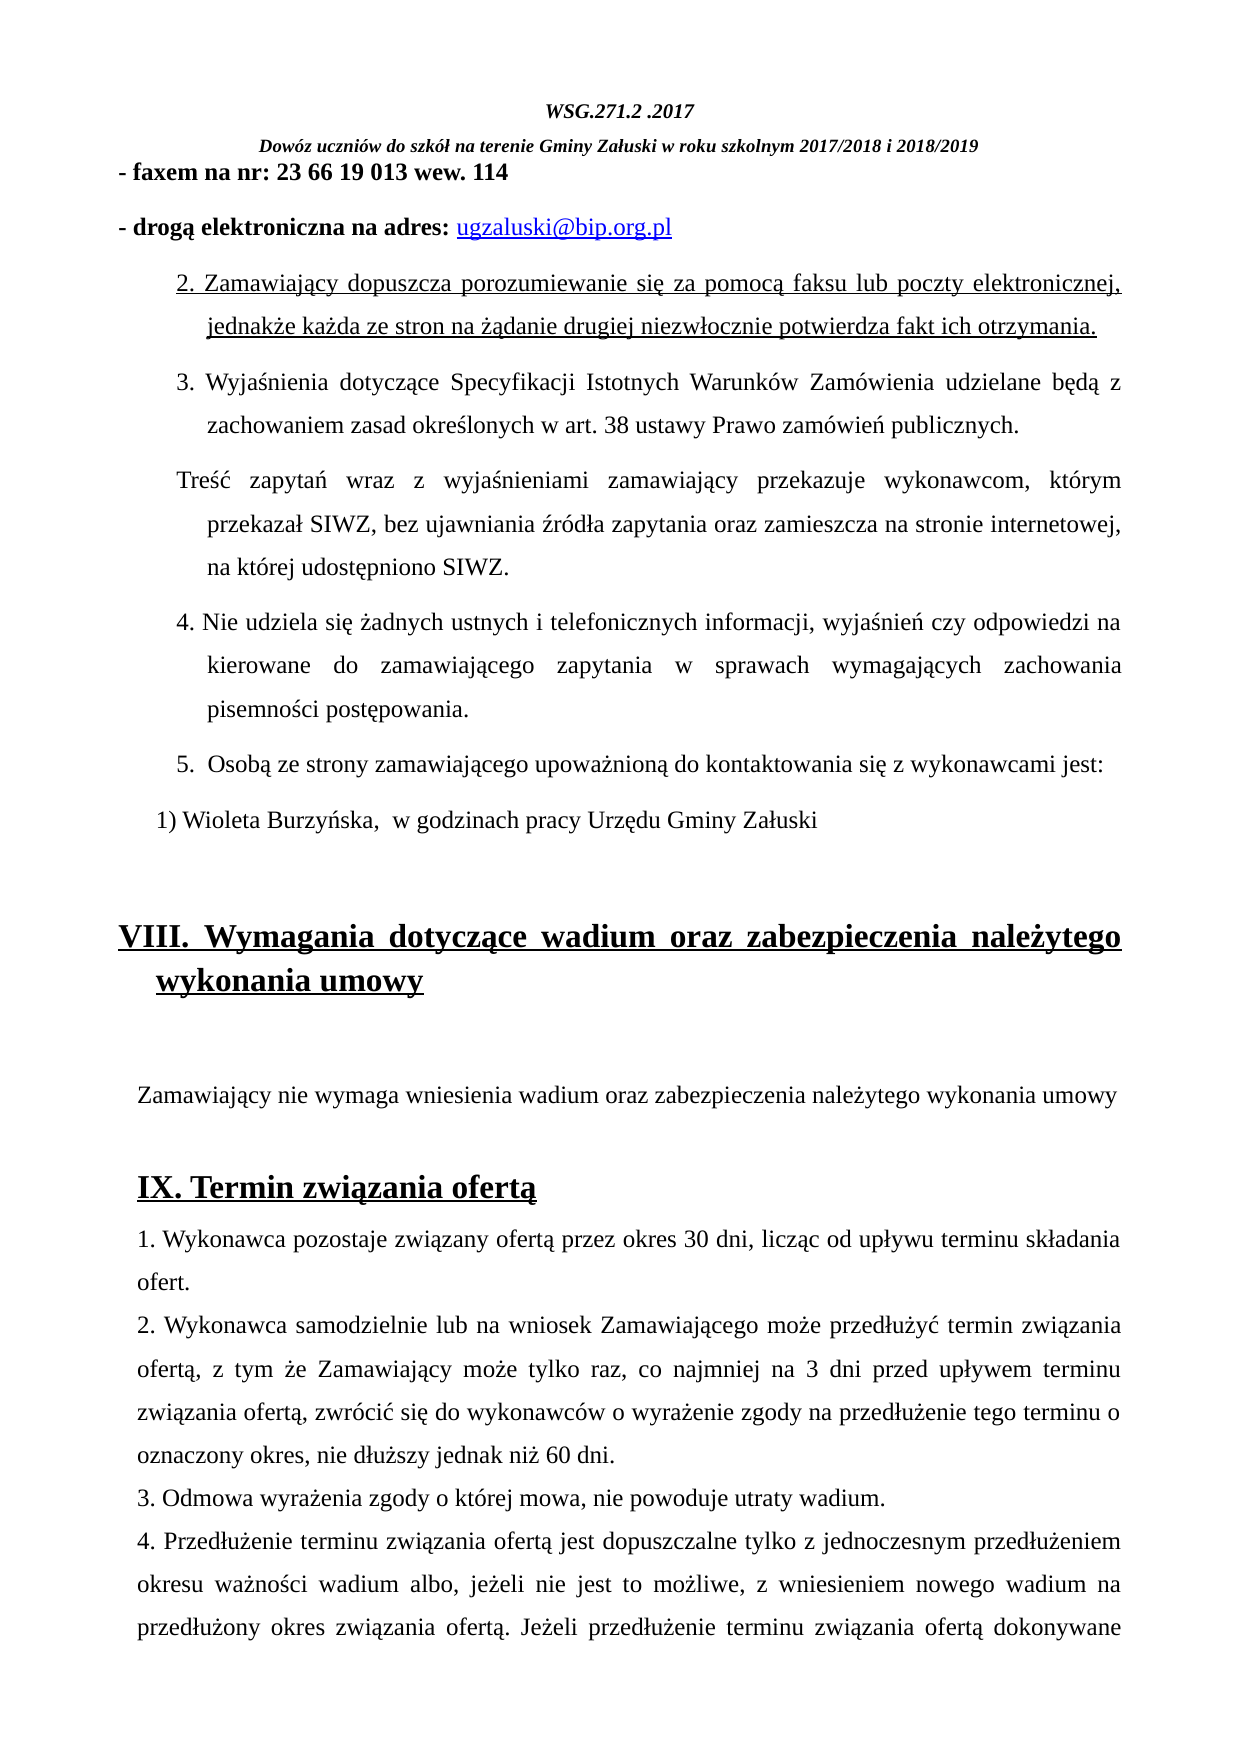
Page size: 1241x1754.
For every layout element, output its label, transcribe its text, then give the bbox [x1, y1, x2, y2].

text 1. Wykonawca pozostaje związany ofertą przez okres 30 dni, licząc od upływu terminu składania ofert. [137, 1224, 1122, 1296]
text 3. Odmowa wyrażenia zgody o której mowa, nie powoduje utraty wadium. [137, 1483, 1122, 1512]
text jednakże każda ze stron na żądanie drugiej niezwłocznie potwierdza fakt ich otrzymania. [176, 294, 1122, 340]
text IX. Termin związania ofertą [137, 1167, 1121, 1205]
text 4. Nie udziela się żadnych ustnych i telefonicznych informacji, wyjaśnień czy odpowiedzi na kierowane do zamawiającego zapytania w sprawach wymagających zachowania pisemności postępowania. [176, 607, 1122, 722]
text 4. Przedłużenie terminu związania ofertą jest dopuszczalne tylko z jednoczesnym przedłużeniem okresu ważności wadium albo, jeżeli nie jest to możliwe, z wniesieniem nowego wadium na przedłużony okres związania ofertą. Jeżeli przedłużenie terminu związania ofertą dokonywane [137, 1526, 1122, 1641]
text VIII. Wymagania dotyczące wadium oraz zabezpieczenia należytego [118, 916, 1122, 949]
text Zamawiający nie wymaga wniesienia wadium oraz zabezpieczenia należytego wykonania umowy [137, 1081, 1121, 1109]
text 5. Osobą ze strony zamawiającego upoważnioną do kontaktowania się z wykonawcami jest: [176, 749, 1122, 778]
text 3. Wyjaśnienia dotyczące Specyfikacji Istotnych Warunków Zamówienia udzielane będą z zachowaniem zasad określonych w art. 38 ustawy Prawo zamówień publicznych. [176, 367, 1122, 439]
text Treść zapytań wraz z wyjaśnieniami zamawiający przekazuje wykonawcom, którym przekazał SIWZ, bez ujawniania źródła zapytania oraz zamieszcza na stronie internetowej, na której udostępniono SIWZ. [176, 466, 1122, 581]
text 1) Wioleta Burzyńska, w godzinach pracy Urzędu Gminy Załuski [118, 805, 1122, 834]
text 2. Zamawiający dopuszcza porozumiewanie się za pomocą faksu lub poczty elektronicznej, [176, 268, 1122, 293]
text wykonania umowy [118, 951, 1122, 999]
text - faxem na nr: 23 66 19 013 wew. 114 [118, 157, 1122, 186]
text - drogą elektroniczna na adres: ugzaluski@bip.org.pl [118, 212, 1122, 241]
text 2. Wykonawca samodzielnie lub na wniosek Zamawiającego może przedłużyć termin związania ofertą, z tym że Zamawiający może tylko raz, co najmniej na 3 dni przed upływem terminu związania ofertą, zwrócić się do wykonawców o wyrażenie zgody na przedłużenie tego terminu o oznaczony okres, nie dłuższy jednak niż 60 dni. [137, 1311, 1122, 1469]
